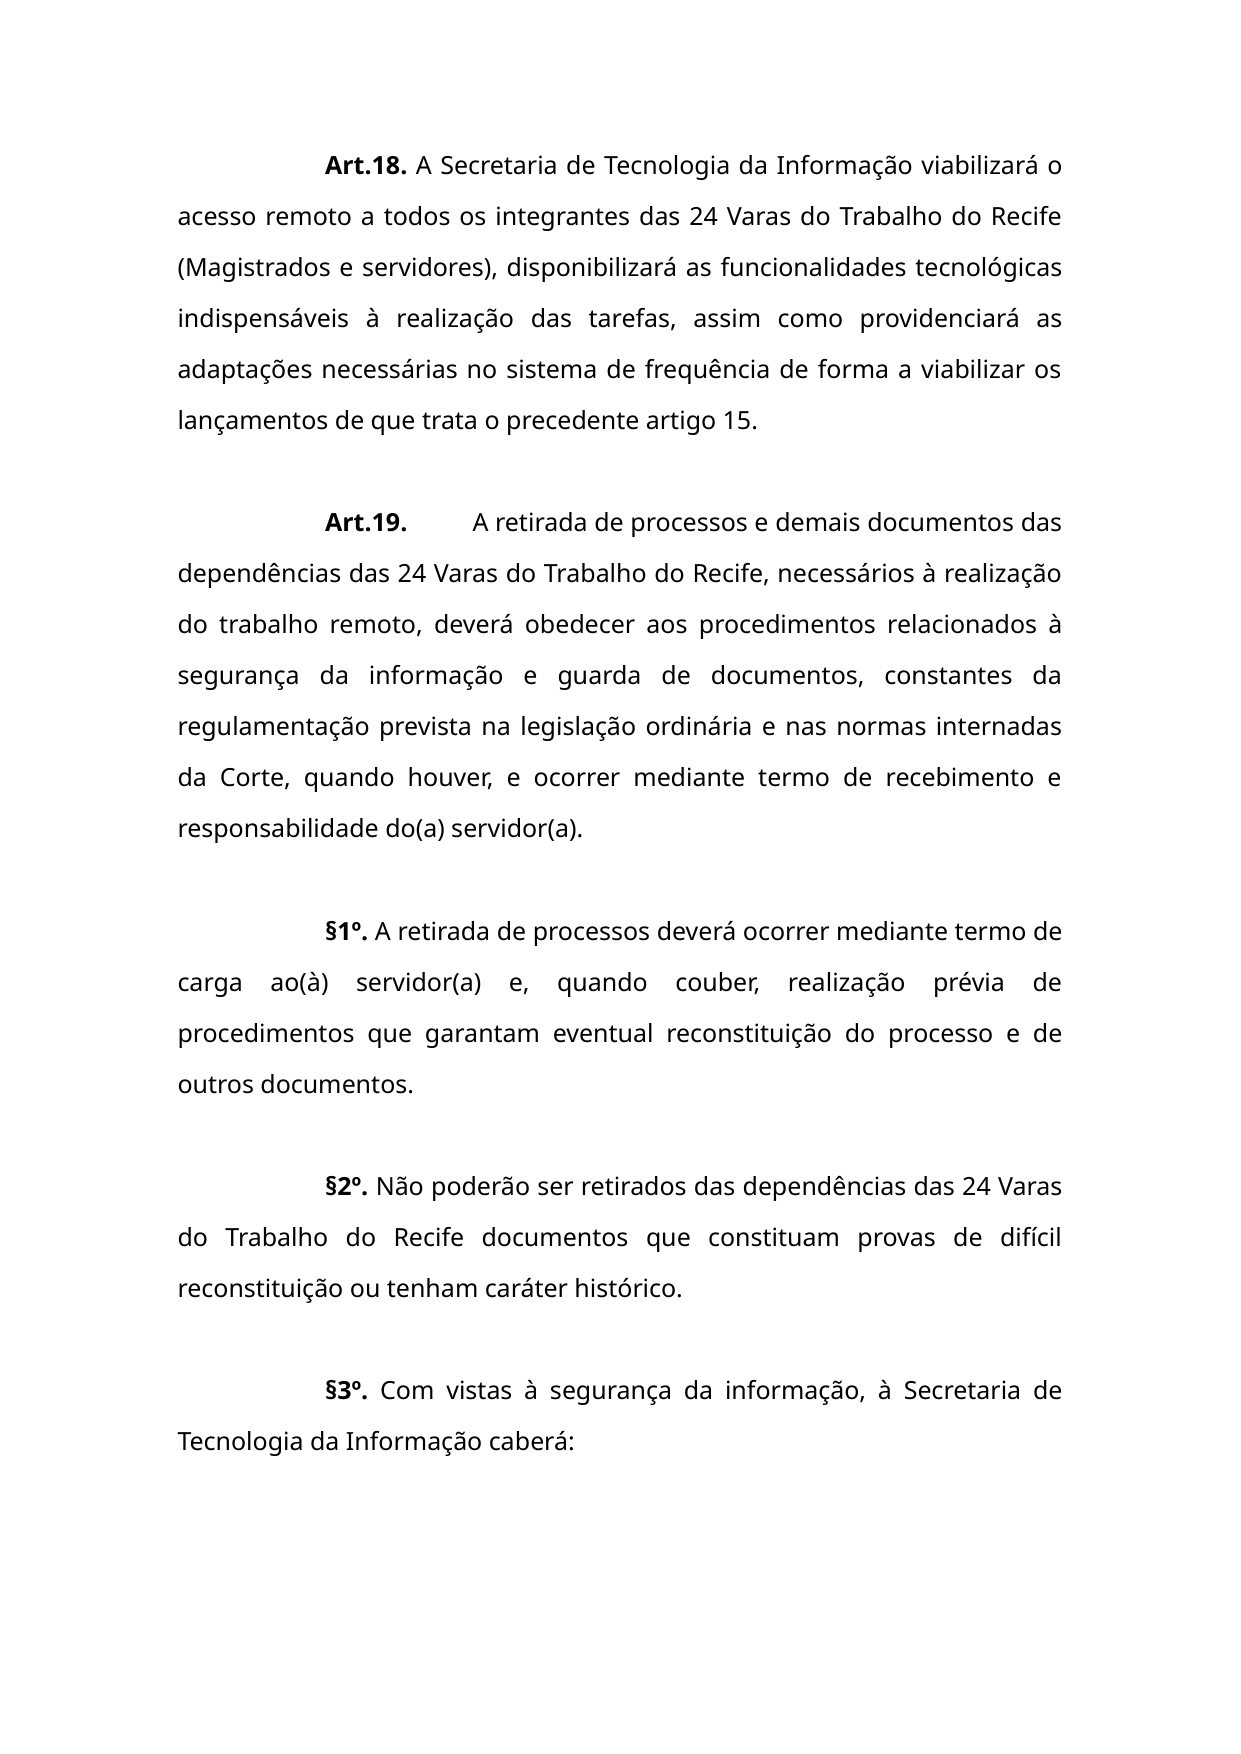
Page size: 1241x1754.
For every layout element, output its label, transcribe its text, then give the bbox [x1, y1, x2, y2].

text §2º. Não poderão ser retirados das dependências das 24 Varas do Trabalho do Recife documentos que constituam provas de difícil reconstituição ou tenham caráter histórico. [177, 1168, 1063, 1304]
text §3º. Com vistas à segurança da informação, à Secretaria de Tecnologia da Informação caberá: [177, 1373, 1063, 1458]
text Art.18. A Secretaria de Tecnologia da Informação viabilizará o acesso remoto a todos os integrantes das 24 Varas do Trabalho do Recife (Magistrados e servidores), disponibilizará as funcionalidades tecnológicas indispensáveis à realização das tarefas, assim como providenciará as adaptações necessárias no sistema de frequência de forma a viabilizar os lançamentos de que trata o precedente artigo 15. [177, 148, 1063, 437]
text Art.19. A retirada de processos e demais documentos das dependências das 24 Varas do Trabalho do Recife, necessários à realização do trabalho remoto, deverá obedecer aos procedimentos relacionados à segurança da informação e guarda de documentos, constantes da regulamentação prevista na legislação ordinária e nas normas internadas da Corte, quando houver, e ocorrer mediante termo de recebimento e responsabilidade do(a) servidor(a). [177, 505, 1063, 845]
text §1º. A retirada de processos deverá ocorrer mediante termo de carga ao(à) servidor(a) e, quando couber, realização prévia de procedimentos que garantam eventual reconstituição do processo e de outros documentos. [177, 913, 1063, 1100]
